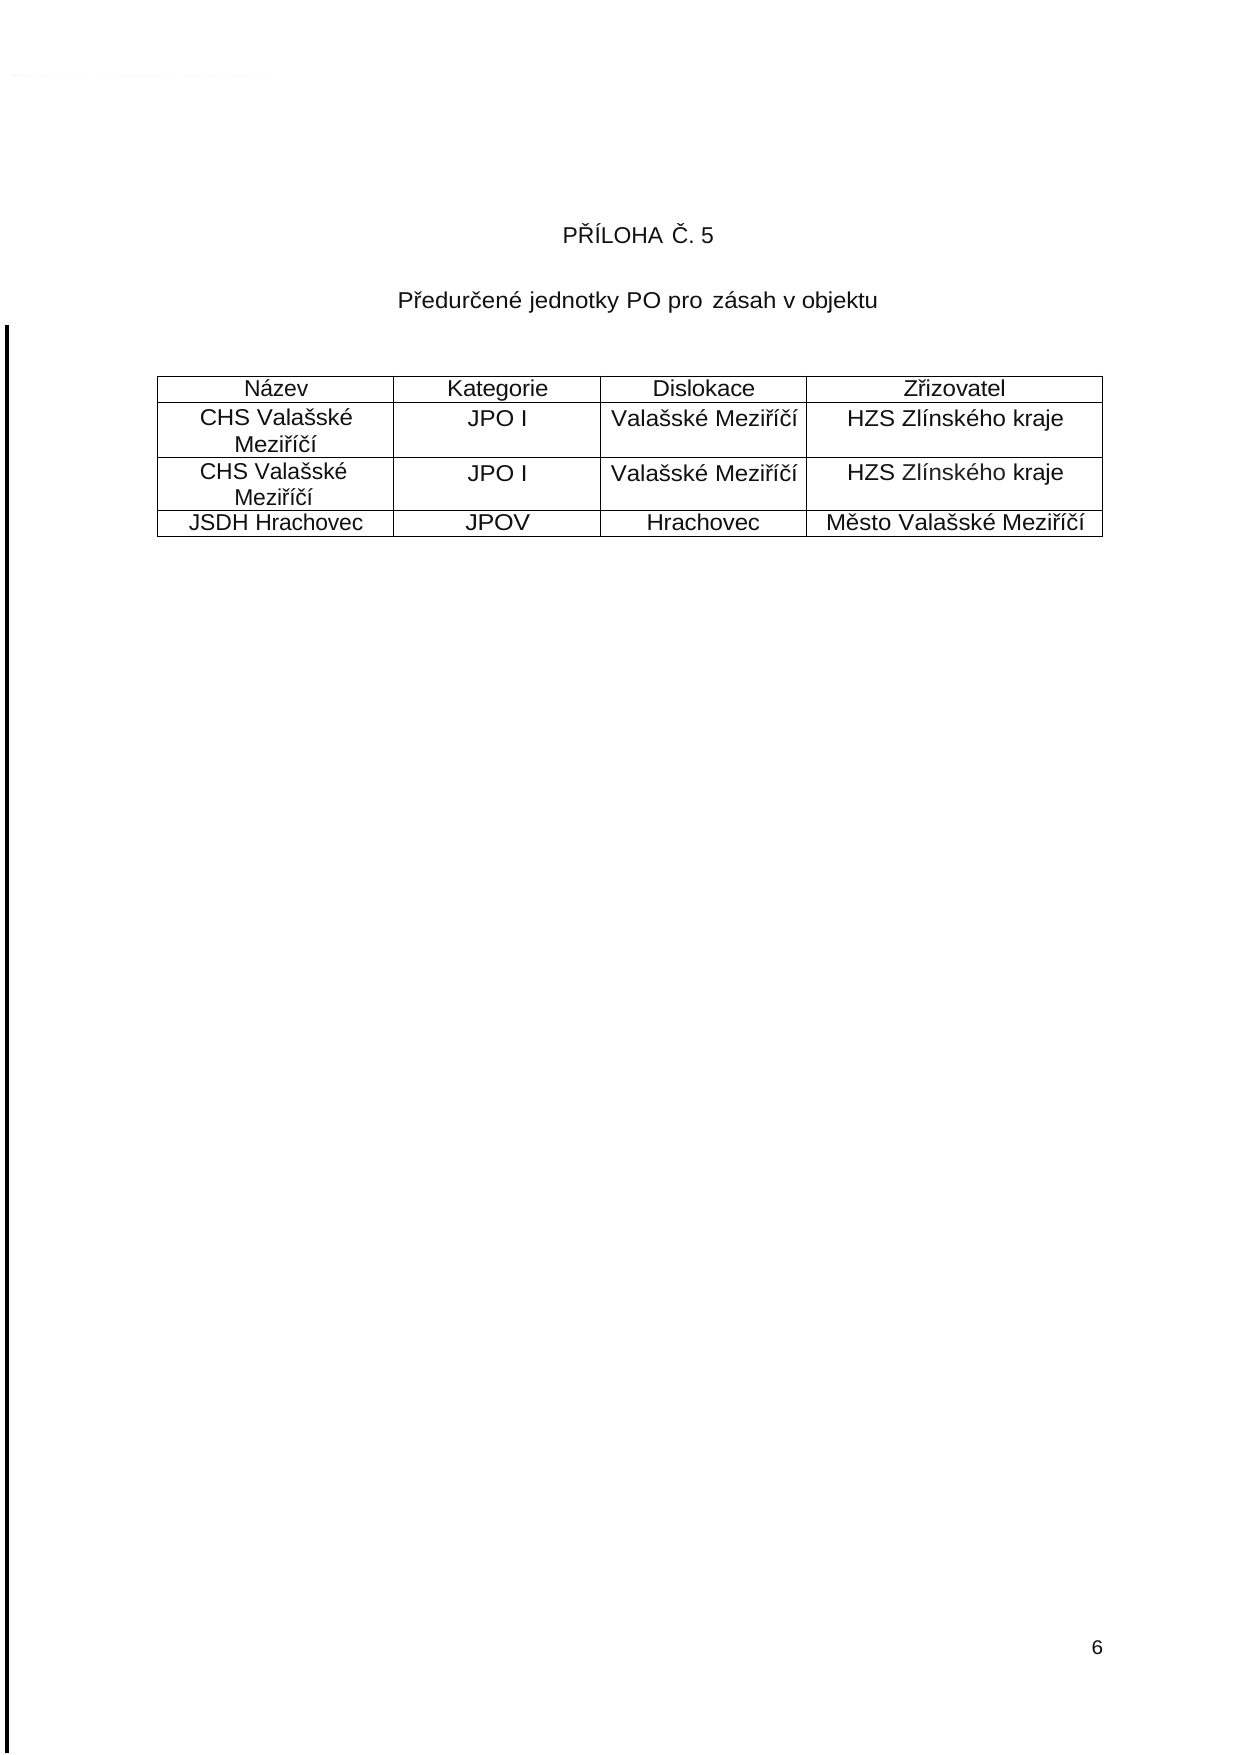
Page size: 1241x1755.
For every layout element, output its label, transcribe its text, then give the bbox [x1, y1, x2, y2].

table_cell Valašské Meziříčí [601, 458, 806, 510]
table_header Kategorie [394, 377, 600, 402]
table_cell CHS Valašské Meziříčí [158, 403, 393, 457]
text Předurčené jednotky PO pro zásah v objektu [148, 287, 1128, 313]
text PŘÍLOHA Č. 5 [174, 222, 1102, 248]
table_cell Město Valašské Meziříčí [807, 511, 1102, 536]
table_cell CHS Valašské Meziříčí [158, 458, 393, 510]
table_header Zřizovatel [807, 377, 1102, 402]
table_cell JSDH Hrachovec [158, 511, 393, 536]
table_cell JPOV [394, 511, 600, 536]
table_header Název [158, 377, 393, 402]
table_cell HZS Zlínského kraje [807, 403, 1102, 457]
table_cell Hrachovec [601, 511, 806, 536]
table_cell JPO I [394, 458, 600, 510]
table_cell HZS Zlínského kraje [807, 458, 1102, 510]
table_cell JPO I [394, 403, 600, 457]
table_header Dislokace [601, 377, 806, 402]
table_cell Valašské Meziříčí [601, 403, 806, 457]
